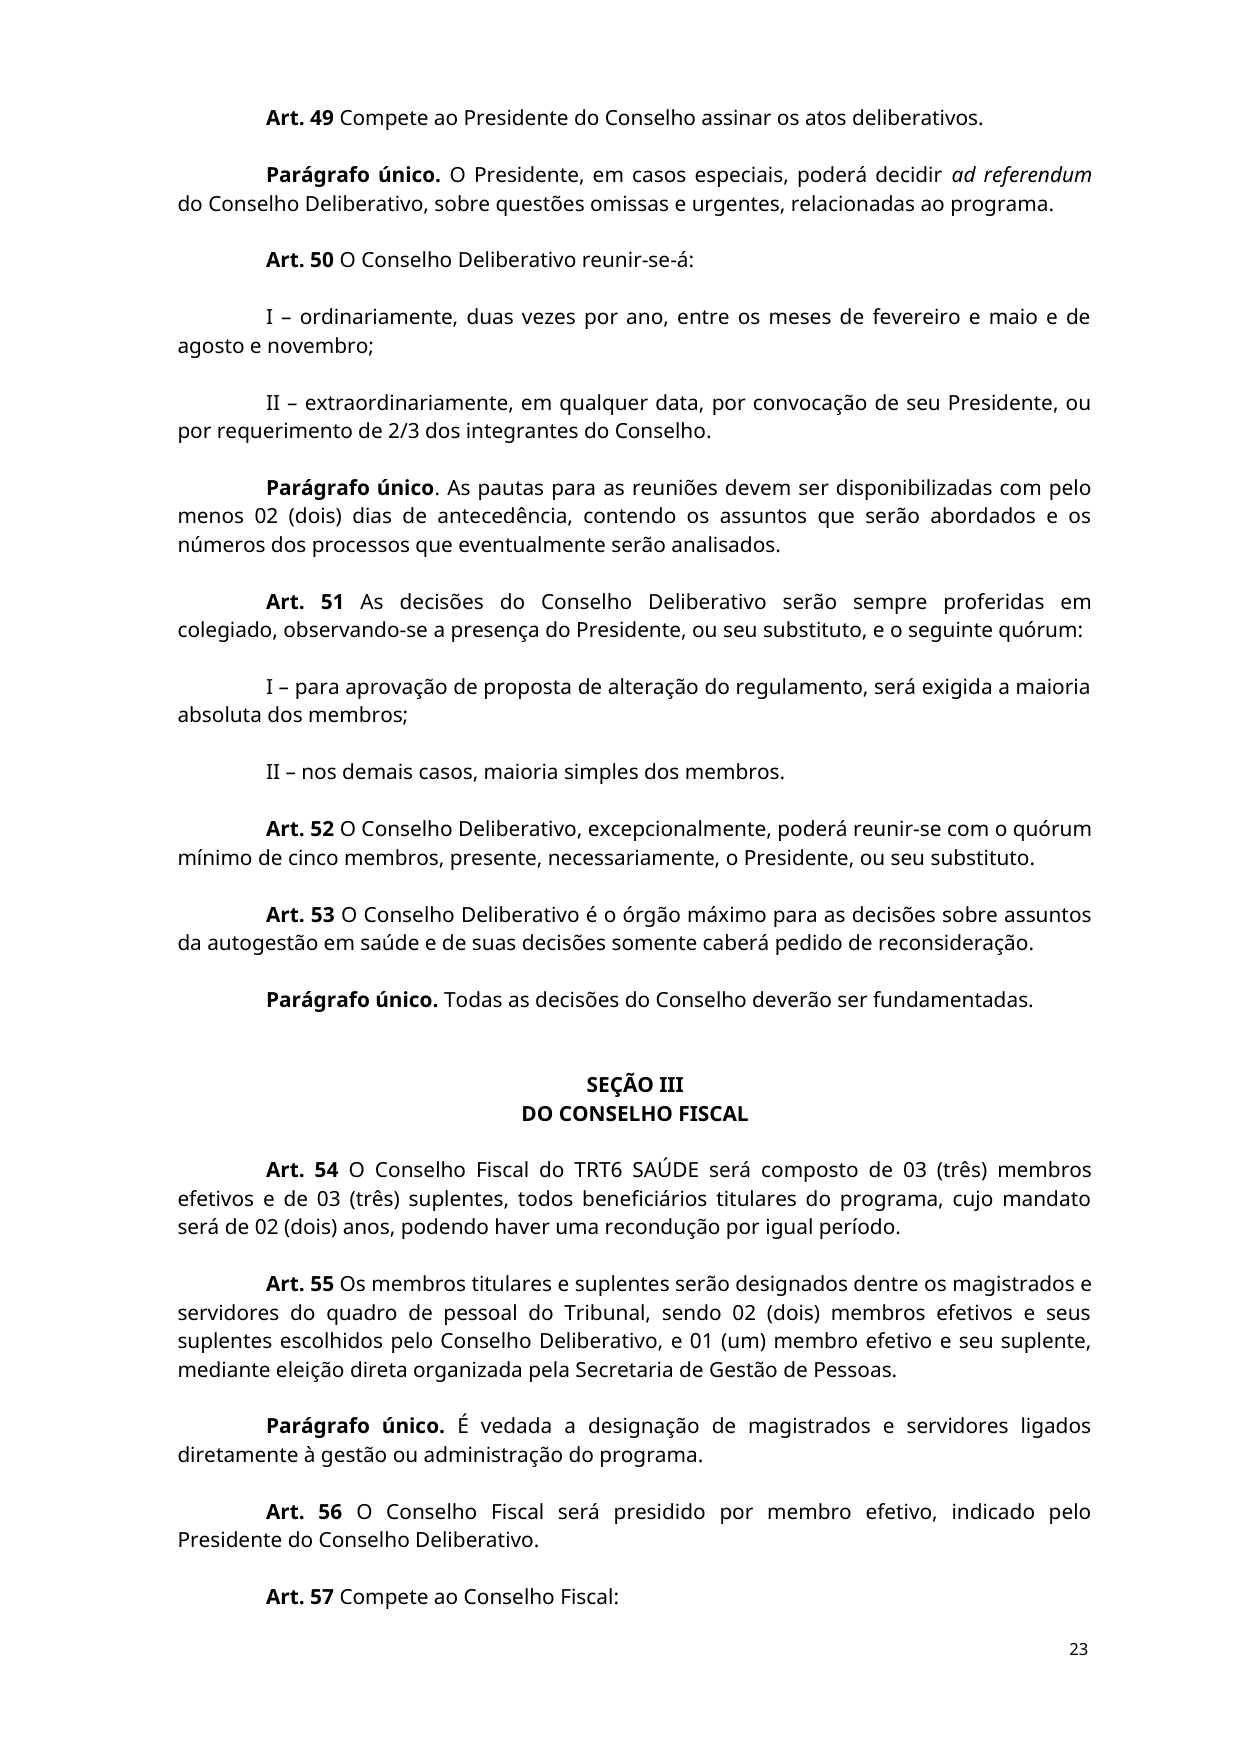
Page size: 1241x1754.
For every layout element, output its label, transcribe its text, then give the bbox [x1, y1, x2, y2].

text DO CONSELHO FISCAL [177, 1099, 1092, 1127]
text I – ordinariamente, duas vezes por ano, entre os meses de fevereiro e maio e de agosto e novembro; [177, 302, 1092, 359]
text Art. 56 O Conselho Fiscal será presidido por membro efetivo, indicado pelo Presidente do Conselho Deliberativo. [177, 1497, 1092, 1554]
text Parágrafo único. As pautas para as reuniões devem ser disponibilizadas com pelo menos 02 (dois) dias de antecedência, contendo os assuntos que serão abordados e os números dos processos que eventualmente serão analisados. [177, 473, 1092, 558]
text Parágrafo único. O Presidente, em casos especiais, poderá decidir ad referendum do Conselho Deliberativo, sobre questões omissas e urgentes, relacionadas ao programa. [177, 160, 1092, 217]
text Art. 54 O Conselho Fiscal do TRT6 SAÚDE será composto de 03 (três) membros efetivos e de 03 (três) suplentes, todos beneficiários titulares do programa, cujo mandato será de 02 (dois) anos, podendo haver uma recondução por igual período. [177, 1156, 1092, 1241]
text I – para aprovação de proposta de alteração do regulamento, será exigida a maioria absoluta dos membros; [177, 672, 1092, 729]
text Parágrafo único. É vedada a designação de magistrados e servidores ligados diretamente à gestão ou administração do programa. [177, 1412, 1092, 1468]
text II – nos demais casos, maioria simples dos membros. [177, 757, 1092, 786]
text Art. 50 O Conselho Deliberativo reunir-se-á: [177, 246, 1092, 274]
text Art. 49 Compete ao Presidente do Conselho assinar os atos deliberativos. [177, 103, 1092, 132]
text Art. 51 As decisões do Conselho Deliberativo serão sempre proferidas em colegiado, observando-se a presença do Presidente, ou seu substituto, e o seguinte quórum: [177, 587, 1092, 644]
text SEÇÃO III [177, 1070, 1092, 1099]
text Art. 53 O Conselho Deliberativo é o órgão máximo para as decisões sobre assuntos da autogestão em saúde e de suas decisões somente caberá pedido de reconsideração. [177, 900, 1092, 957]
text Art. 52 O Conselho Deliberativo, excepcionalmente, poderá reunir-se com o quórum mínimo de cinco membros, presente, necessariamente, o Presidente, ou seu substituto. [177, 814, 1092, 871]
text Parágrafo único. Todas as decisões do Conselho deverão ser fundamentadas. [177, 985, 1092, 1013]
text II – extraordinariamente, em qualquer data, por convocação de seu Presidente, ou por requerimento de 2/3 dos integrantes do Conselho. [177, 388, 1092, 445]
text Art. 57 Compete ao Conselho Fiscal: [177, 1582, 1092, 1611]
text Art. 55 Os membros titulares e suplentes serão designados dentre os magistrados e servidores do quadro de pessoal do Tribunal, sendo 02 (dois) membros efetivos e seus suplentes escolhidos pelo Conselho Deliberativo, e 01 (um) membro efetivo e seu suplente, mediante eleição direta organizada pela Secretaria de Gestão de Pessoas. [177, 1269, 1092, 1383]
